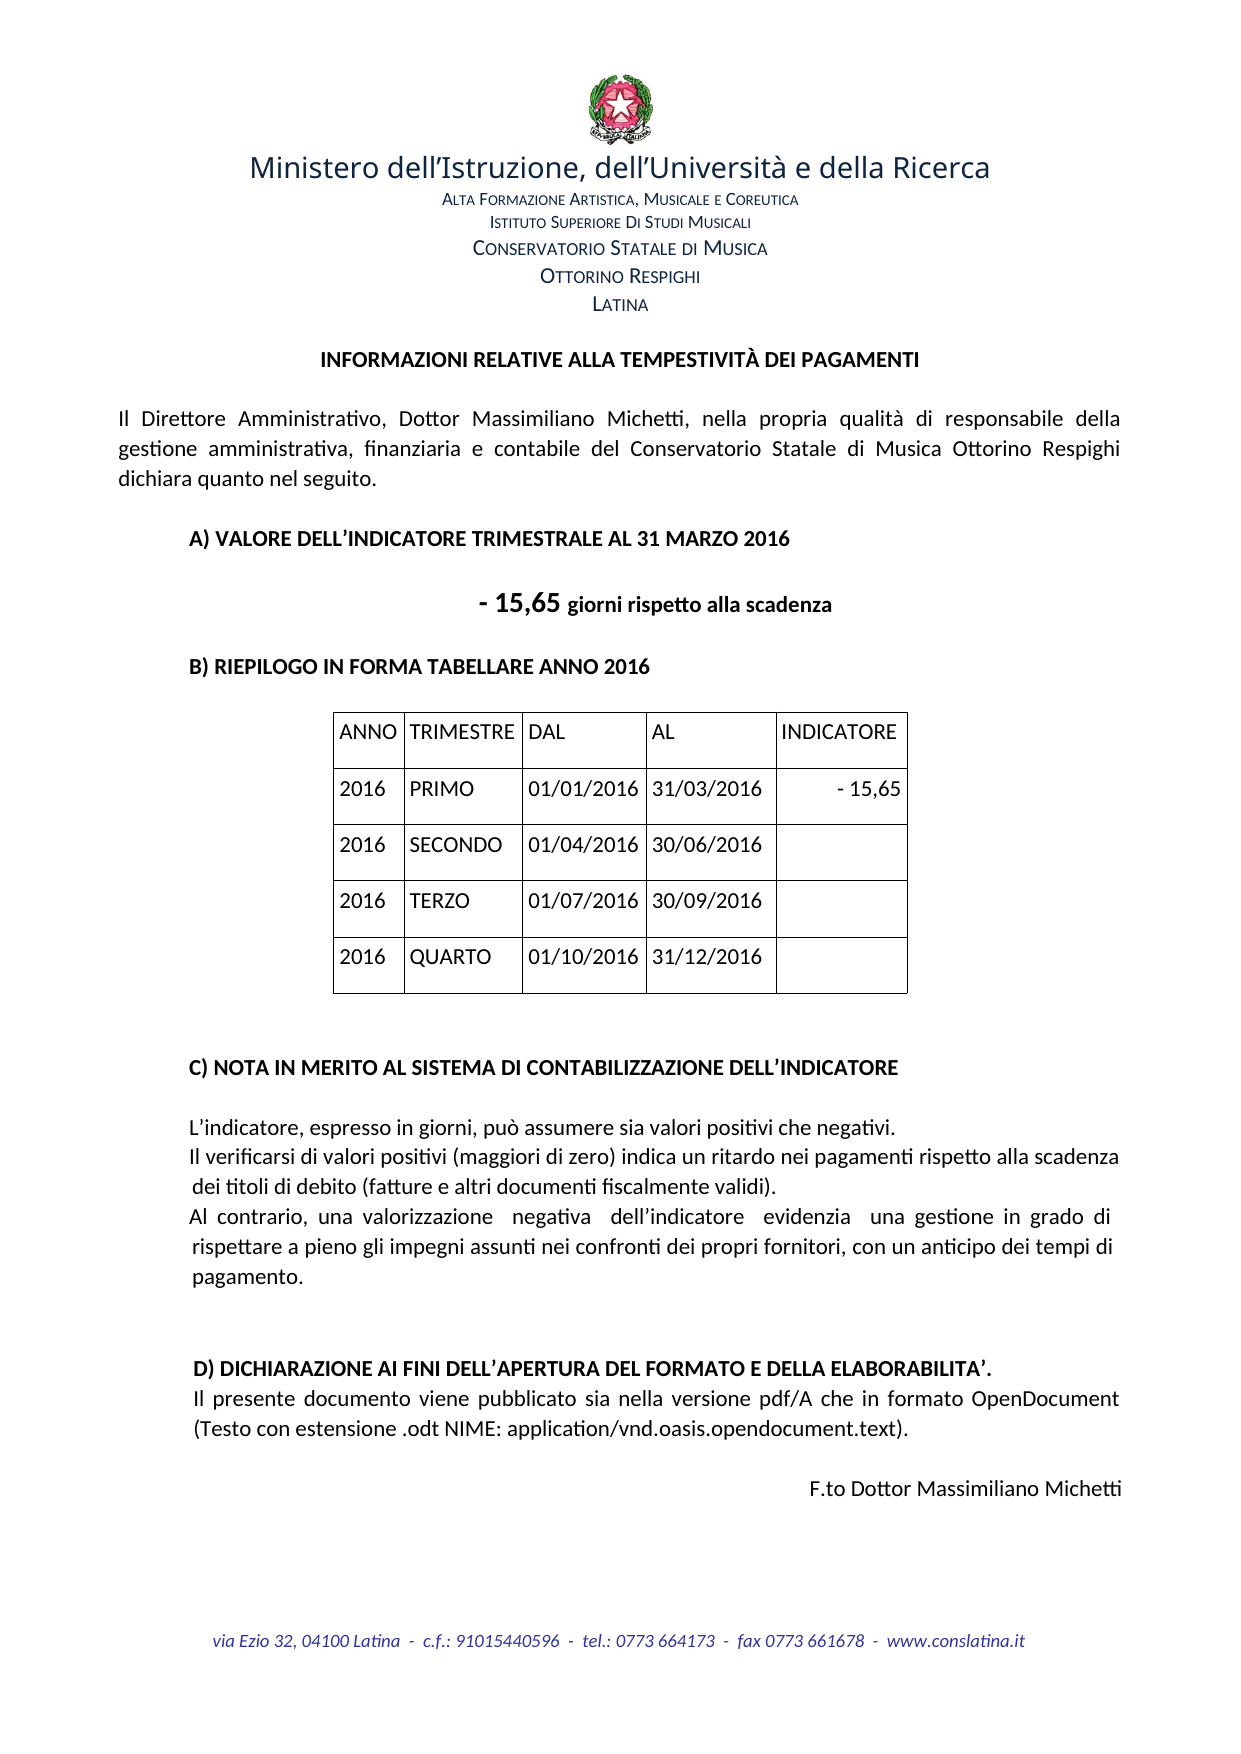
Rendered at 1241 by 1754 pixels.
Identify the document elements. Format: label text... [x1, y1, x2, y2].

text L’indicatore, espresso in giorni, può assumere sia valori positivi che negativi. [118, 1113, 1122, 1141]
table_cell 31/12/2016 [647, 938, 776, 993]
table_cell 30/09/2016 [647, 881, 776, 937]
table_cell 31/03/2016 [647, 769, 776, 824]
table_cell [777, 938, 907, 993]
table_header INDICATORE [777, 713, 907, 768]
table_cell 01/04/2016 [523, 825, 646, 880]
text Il presente documento viene pubblicato sia nella versione pdf/A che in formato OpenDocument (Testo con estensione .odt NIME: application/vnd.oasis.opendocument.text). [193, 1384, 1122, 1442]
table_cell SECONDO [405, 825, 522, 880]
table_cell [777, 881, 907, 937]
table_header TRIMESTRE [405, 713, 522, 768]
table_cell 2016 [334, 769, 404, 824]
table_cell - 15,65 [777, 769, 907, 824]
table_cell 2016 [334, 938, 404, 993]
text B) RIEPILOGO IN FORMA TABELLARE ANNO 2016 [118, 652, 1122, 680]
table_cell 30/06/2016 [647, 825, 776, 880]
table_cell 01/01/2016 [523, 769, 646, 824]
table_cell 01/10/2016 [523, 938, 646, 993]
text Il verificarsi di valori positivi (maggiori di zero) indica un ritardo nei pagamenti rispetto alla scadenza dei titoli di debito (fatture e altri documenti fiscalmente validi). [118, 1142, 1122, 1200]
table_cell PRIMO [405, 769, 522, 824]
text INFORMAZIONI RELATIVE ALLA TEMPESTIVITÀ DEI PAGAMENTI [118, 345, 1122, 373]
table_header DAL [523, 713, 646, 768]
table_cell 01/07/2016 [523, 881, 646, 937]
table_cell 2016 [334, 881, 404, 937]
text D) DICHIARAZIONE AI FINI DELL’APERTURA DEL FORMATO E DELLA ELABORABILITA’. [193, 1354, 1122, 1382]
picture [586, 73, 654, 148]
table_header ANNO [334, 713, 404, 768]
text F.to Dottor Massimiliano Michetti [193, 1474, 1122, 1502]
text Al contrario, una valorizzazione negativa dell’indicatore evidenzia una gestione in grado di rispettare a pieno gli impegni assunti nei confronti dei propri fornitori, con un anticipo dei tempi di pagamento. [118, 1202, 1122, 1290]
table_cell QUARTO [405, 938, 522, 993]
table_cell 2016 [334, 825, 404, 880]
text - 15,65 giorni rispetto alla scadenza [118, 584, 1122, 619]
table_header AL [647, 713, 776, 768]
text Il Direttore Amministrativo, Dottor Massimiliano Michetti, nella propria qualità di responsabile della gestione amministrativa, finanziaria e contabile del Conservatorio Statale di Musica Ottorino Respighi dichiara quanto nel seguito. [118, 404, 1122, 492]
table_cell [777, 825, 907, 880]
text A) VALORE DELL’INDICATORE TRIMESTRALE AL 31 MARZO 2016 [118, 524, 1122, 552]
text C) NOTA IN MERITO AL SISTEMA DI CONTABILIZZAZIONE DELL’INDICATORE [118, 1053, 1122, 1081]
table_cell TERZO [405, 881, 522, 937]
